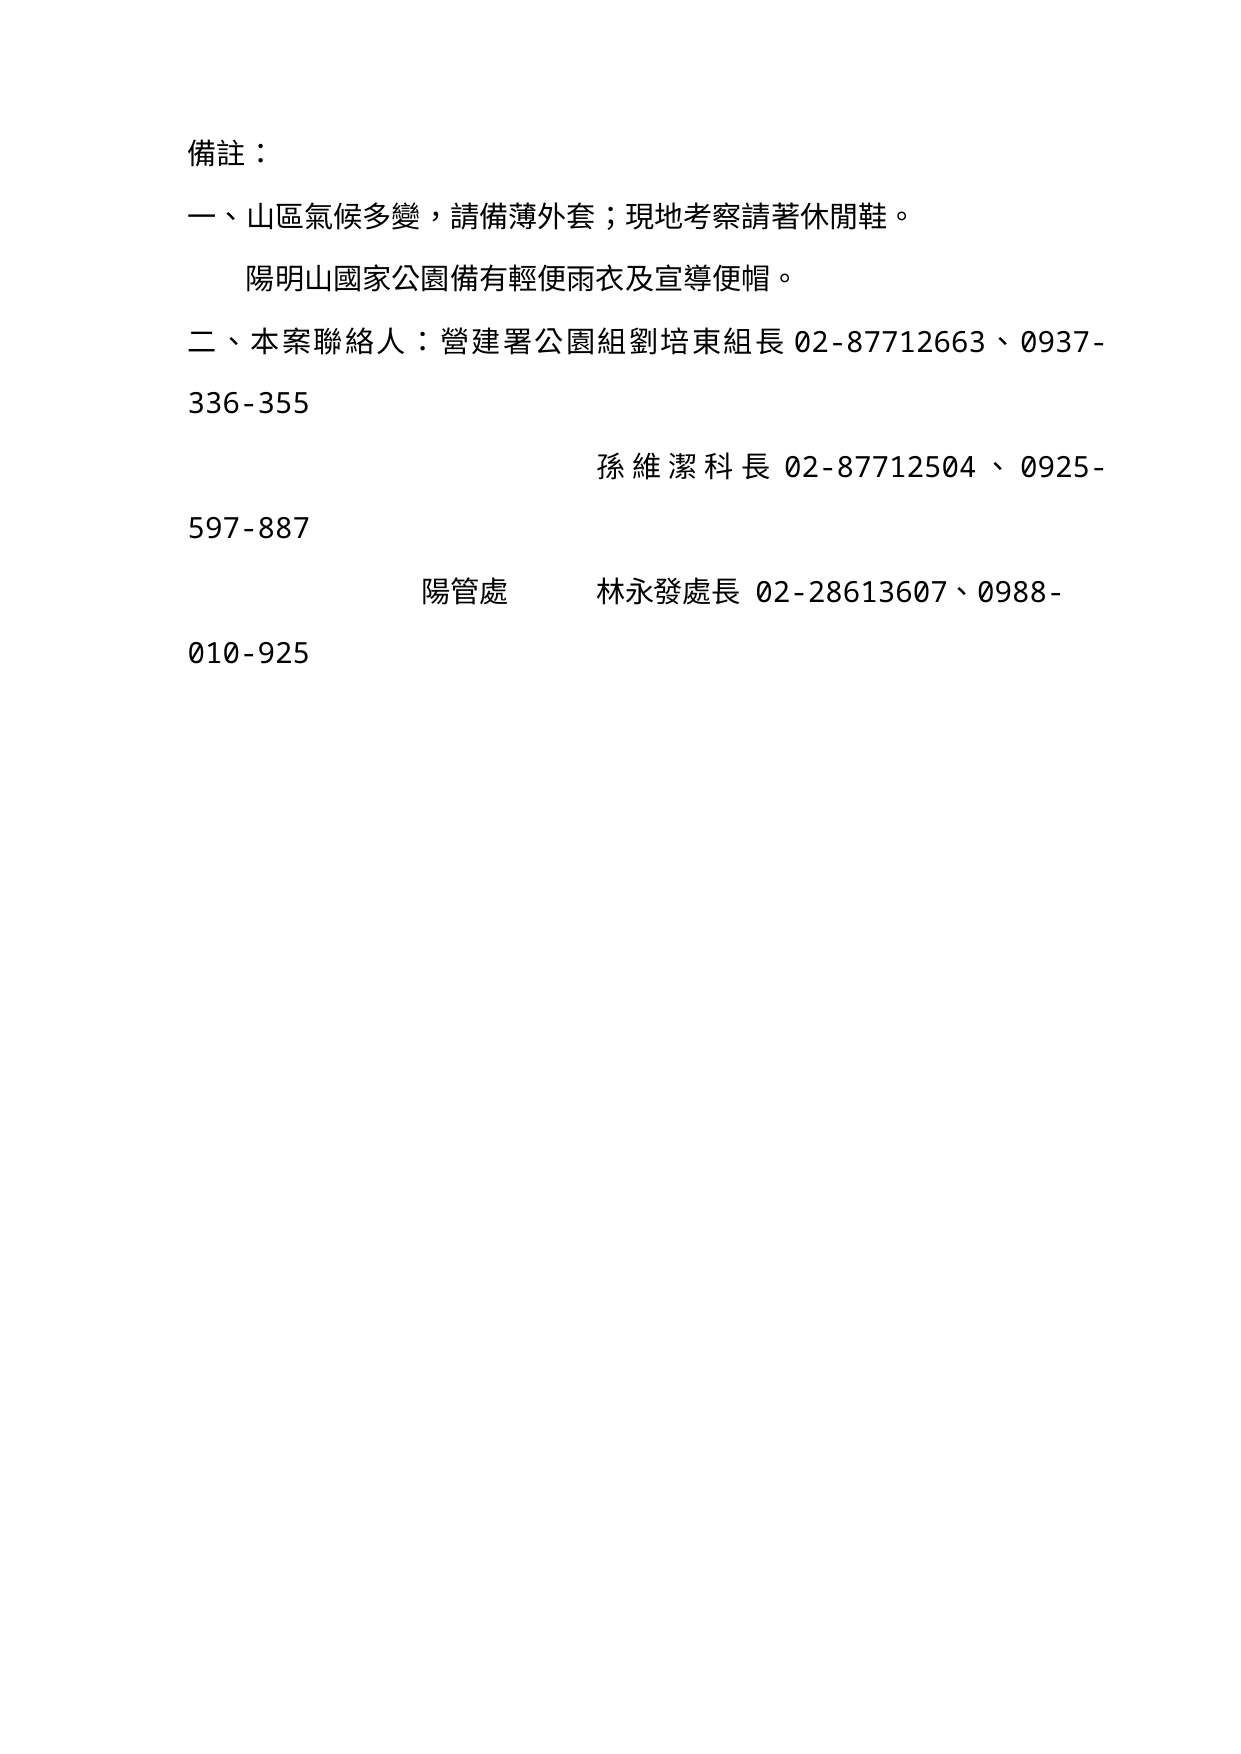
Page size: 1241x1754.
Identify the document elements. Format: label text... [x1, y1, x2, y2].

text 備註： [187, 110, 1107, 173]
text 二、本案聯絡人：營建署公園組劉培東組長02-87712663、0937-336-355 [187, 298, 1107, 423]
text 孫維潔科長02-87712504、0925-597-887 [187, 423, 1107, 548]
text 陽明山國家公園備有輕便雨衣及宣導便帽。 [246, 235, 1107, 298]
text 陽管處 林永發處長 02-28613607、0988-010-925 [187, 548, 1107, 673]
text 一、山區氣候多變，請備薄外套；現地考察請著休閒鞋。 [187, 173, 1107, 235]
